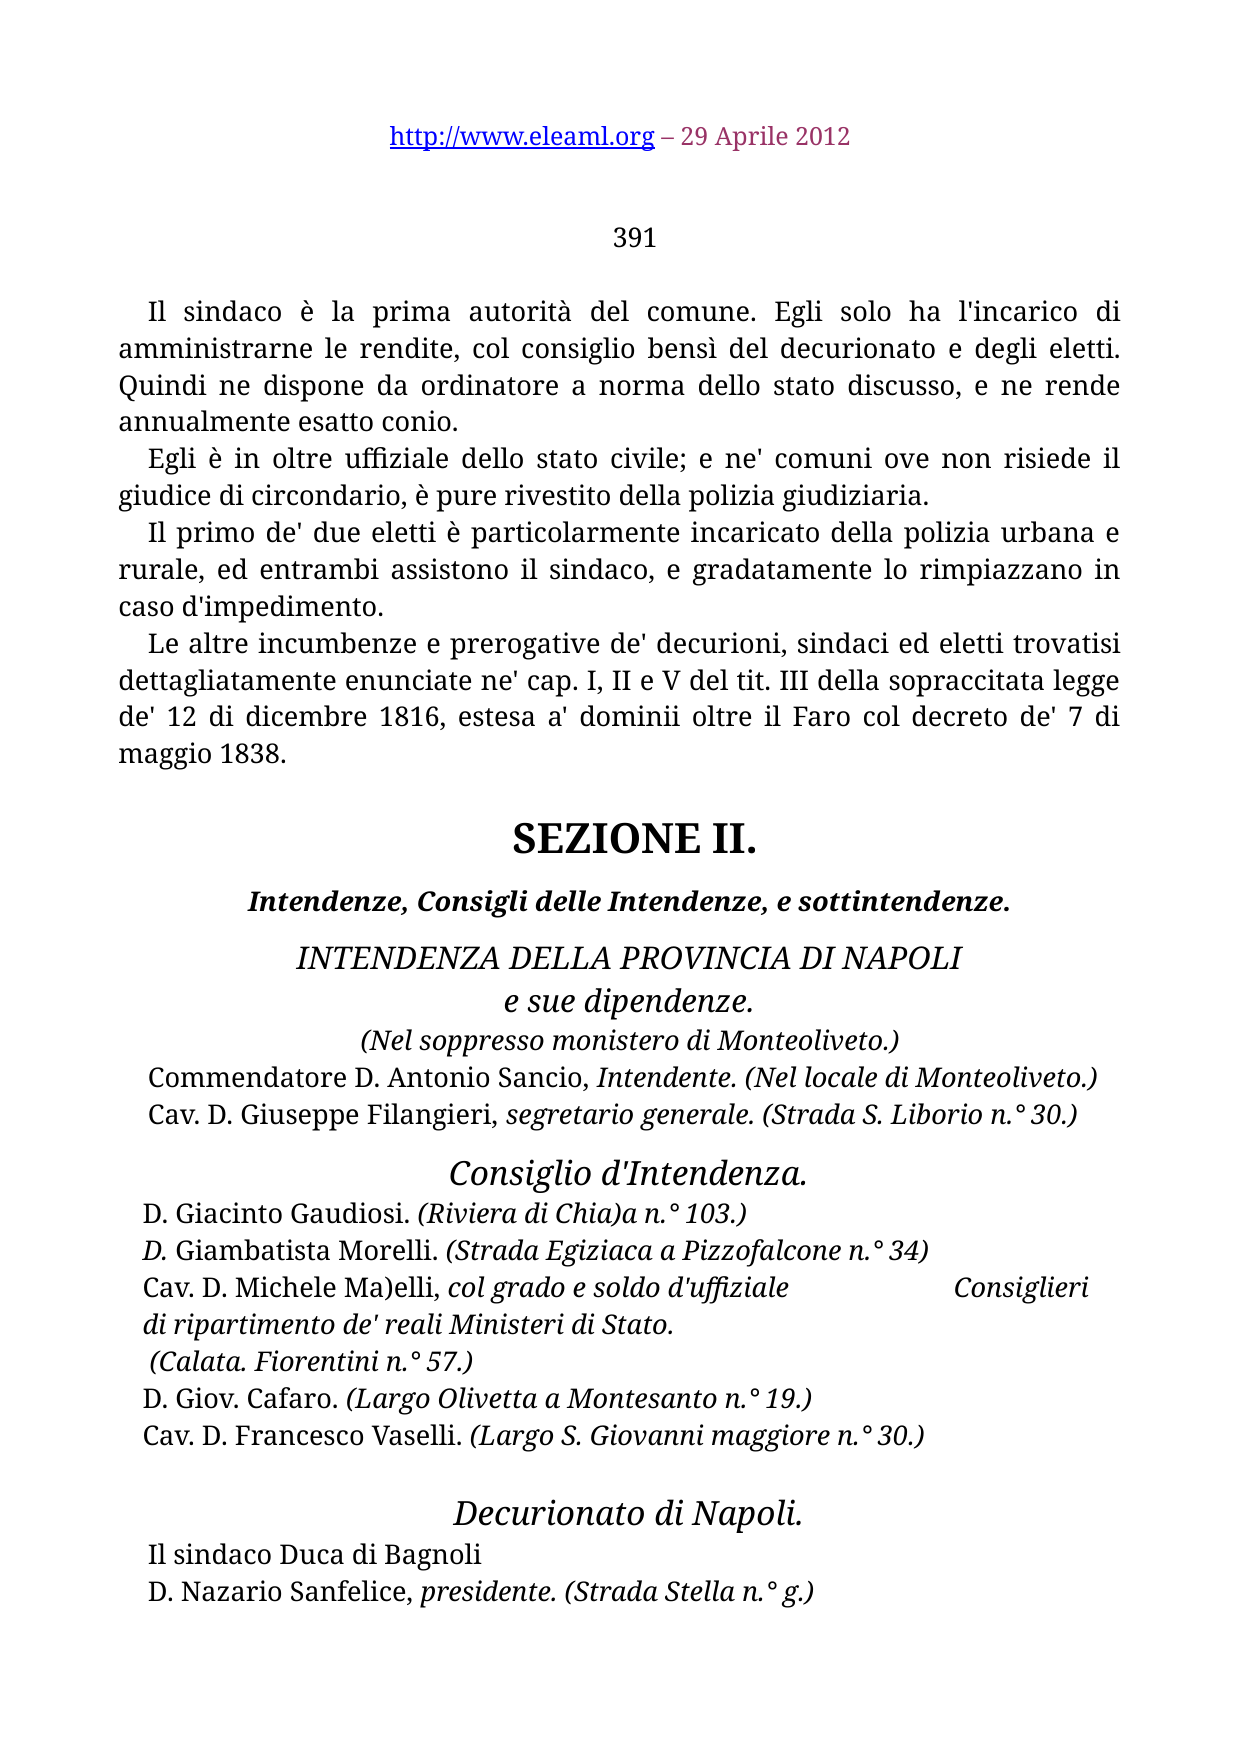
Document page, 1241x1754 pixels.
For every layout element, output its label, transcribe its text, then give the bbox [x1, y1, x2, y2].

text Consiglio d'Intendenza. [118, 1149, 1122, 1195]
table_cell [942, 1232, 1103, 1268]
table_cell Consiglieri [942, 1269, 1103, 1379]
table_header [942, 1195, 1103, 1232]
text Decurionato di Napoli. [118, 1490, 1122, 1535]
text Intendenze, Consigli delle Intendenze, e sottintendenze. [118, 882, 1122, 919]
text SEZIONE II. [118, 808, 1122, 865]
text Il sindaco è la prima autorità del comune. Egli solo ha l'incarico di amministrarne le rendite, col consiglio bensì del decurionato e degli eletti. Quindi ne dispone da ordinatore a norma dello stato discusso, e ne rende annualmente esatto conio. [118, 292, 1122, 440]
text Commendatore D. Antonio Sancio, Intendente. (Nel locale di Monteoliveto.) [118, 1058, 1122, 1095]
text INTENDENZA DELLA PROVINCIA DI NAPOLI [118, 936, 1122, 979]
text 391 [118, 218, 1122, 255]
text D. Nazario Sanfelice, presidente. (Strada Stella n.° g.) [118, 1572, 1122, 1609]
text e sue dipendenze. [118, 979, 1122, 1022]
text Egli è in oltre uffiziale dello stato civile; e ne' comuni ove non risiede il giudice di circondario, è pure rivestito della polizia giudiziaria. [118, 440, 1122, 513]
table_cell Cav. D. Francesco Vaselli. (Largo S. Giovanni maggiore n.° 30.) [142, 1416, 942, 1453]
table_cell [942, 1416, 1103, 1453]
text Il sindaco Duca di Bagnoli [118, 1535, 1122, 1572]
table_cell D. Giov. Cafaro. (Largo Olivetta a Montesanto n.° 19.) [142, 1379, 942, 1416]
text Cav. D. Giuseppe Filangieri, segretario generale. (Strada S. Liborio n.° 30.) [118, 1095, 1122, 1132]
table_cell Cav. D. Michele Ma)elli, col grado e soldo d'uffiziale di ripartimento de' reali Ministeri di Stato. (Calata. Fiorentini n.° 57.) [142, 1269, 942, 1379]
text Le altre incumbenze e prerogative de' decurioni, sindaci ed eletti trovatisi dettagliatamente enunciate ne' cap. I, II e V del tit. III della sopraccitata legge de' 12 di dicembre 1816, estesa a' dominii oltre il Faro col decreto de' 7 di maggio 1838. [118, 624, 1122, 772]
table_cell D. Giambatista Morelli. (Strada Egiziaca a Pizzofalcone n.° 34) [142, 1232, 942, 1268]
text Il primo de' due eletti è particolarmente incaricato della polizia urbana e rurale, ed entrambi assistono il sindaco, e gradatamente lo rimpiazzano in caso d'impedimento. [118, 513, 1122, 624]
table_header D. Giacinto Gaudiosi. (Riviera di Chia)a n.° 103.) [142, 1195, 942, 1232]
table_cell [942, 1379, 1103, 1416]
text (Nel soppresso monistero di Monteoliveto.) [118, 1022, 1122, 1058]
